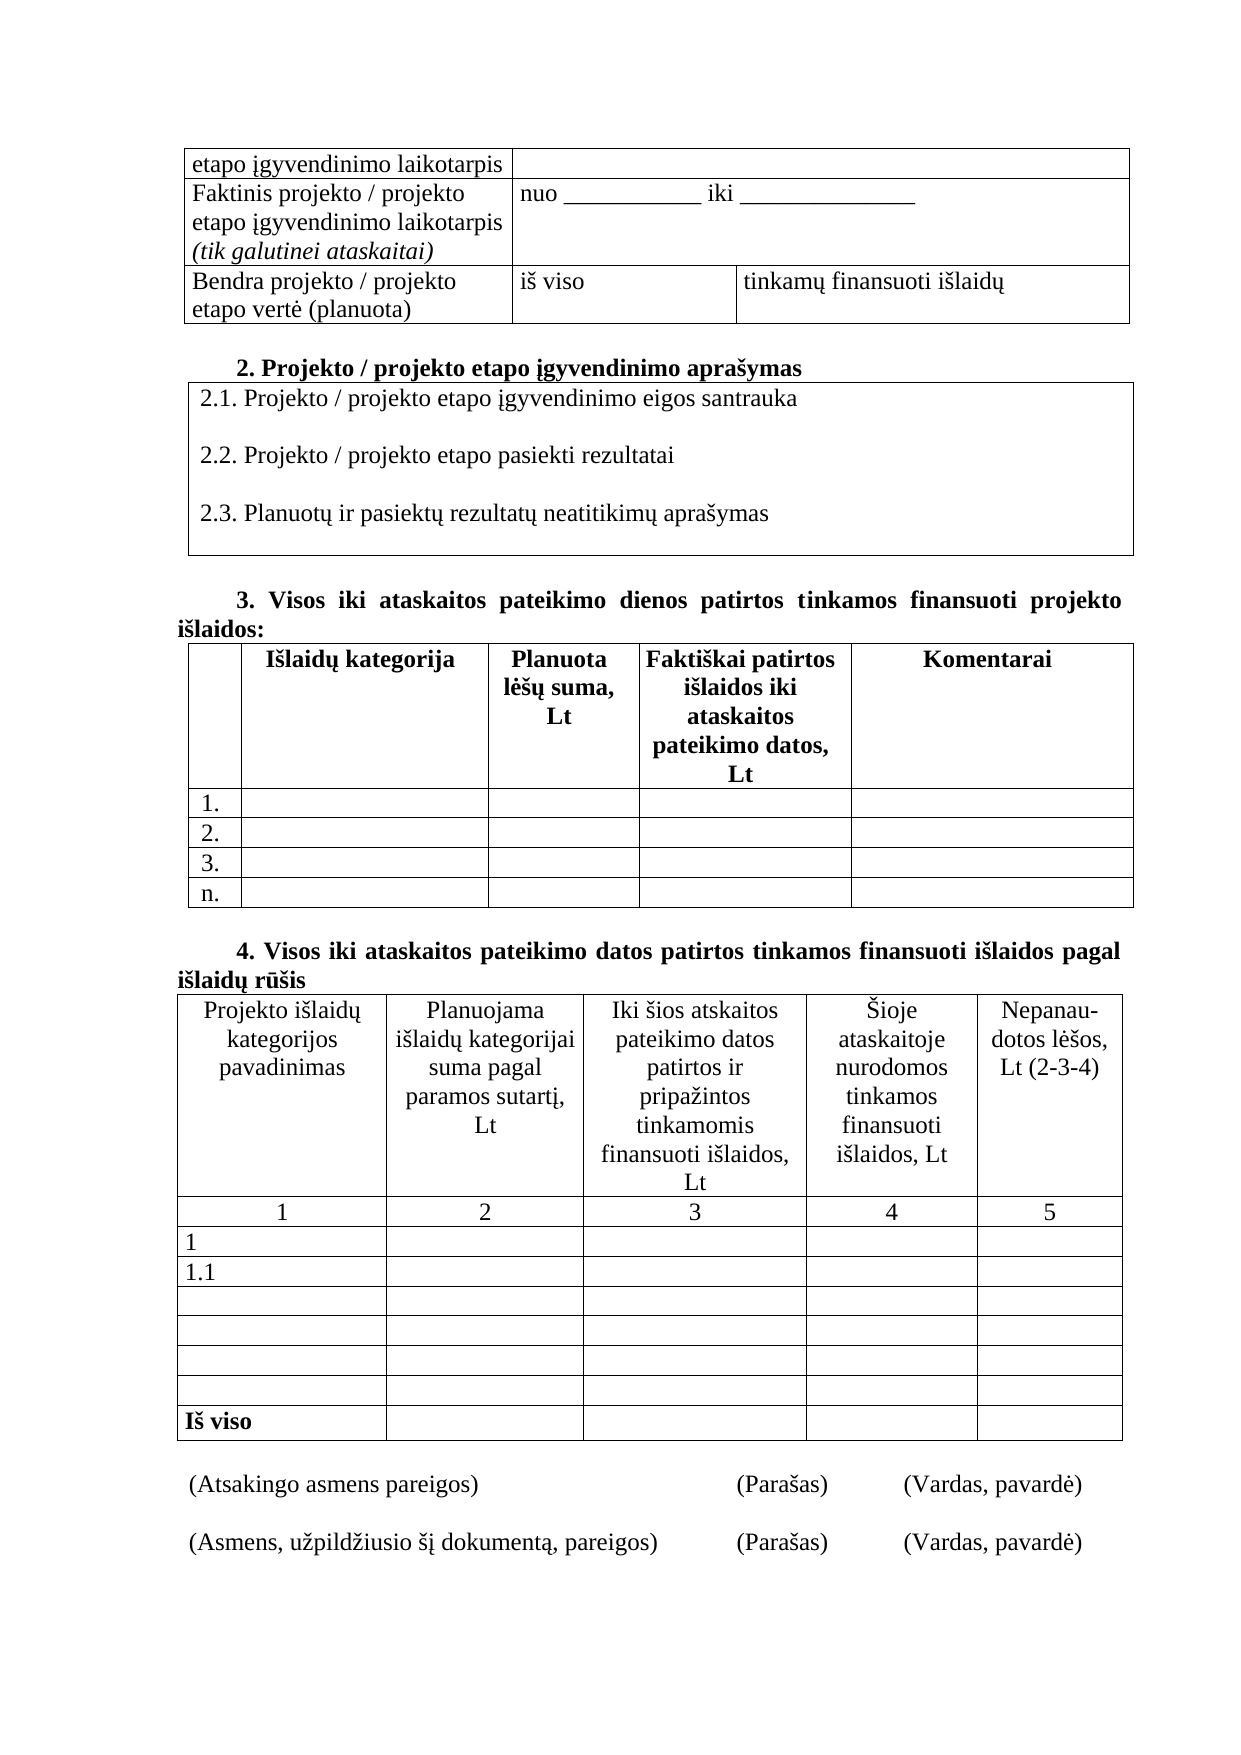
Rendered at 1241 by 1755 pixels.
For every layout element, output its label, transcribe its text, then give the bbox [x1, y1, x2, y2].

table_cell [807, 1346, 977, 1375]
table_header Planuota lėšų suma, Lt [489, 644, 639, 787]
table_cell [178, 1287, 386, 1315]
table_cell [584, 1406, 806, 1439]
table_header (Atsakingo asmens pareigos) [177, 1469, 701, 1498]
table_cell 5 [978, 1197, 1122, 1226]
table_cell [489, 878, 639, 907]
table_cell [978, 1287, 1122, 1315]
table_header (Asmens, užpildžiusio šį dokumentą, pareigos) [177, 1527, 701, 1556]
table_cell iš viso [513, 266, 736, 323]
table_cell [584, 1346, 806, 1375]
table_cell [852, 818, 1133, 847]
table_cell [978, 1227, 1122, 1256]
table_cell 2 [387, 1197, 583, 1226]
table_cell [242, 878, 488, 907]
table_cell etapo įgyvendinimo laikotarpis [185, 149, 512, 177]
table_header (Parašas) [701, 1527, 863, 1556]
table_cell Bendra projekto / projekto etapo vertė (planuota) [185, 266, 512, 323]
table_header Išlaidų kategorija [242, 644, 488, 787]
table_cell tinkamų finansuoti išlaidų [737, 266, 1129, 323]
text 2. Projekto / projekto etapo įgyvendinimo aprašymas [177, 353, 1122, 382]
table_cell [978, 1257, 1122, 1286]
table_cell Iš viso [178, 1406, 386, 1439]
table_cell [978, 1376, 1122, 1405]
table_header Planuojama išlaidų kategorijai suma pagal paramos sutartį, Lt [387, 995, 583, 1196]
text 4. Visos iki ataskaitos pateikimo datos patirtos tinkamos finansuoti išlaidos pagal išlaidų rūšis [177, 936, 1122, 994]
table_cell 4 [807, 1197, 977, 1226]
table_cell [584, 1287, 806, 1315]
table_cell [242, 848, 488, 877]
table_cell [387, 1406, 583, 1439]
table_cell 1. [189, 789, 241, 817]
table_cell [852, 878, 1133, 907]
table_cell [387, 1346, 583, 1375]
table_cell 1 [178, 1197, 386, 1226]
table_cell [978, 1406, 1122, 1439]
table_header Komentarai [852, 644, 1133, 787]
table_cell [242, 789, 488, 817]
table_cell [489, 848, 639, 877]
table_cell [489, 789, 639, 817]
table_header [189, 644, 241, 787]
table_cell 1.1 [178, 1257, 386, 1286]
table_cell [640, 789, 851, 817]
table_cell [584, 1376, 806, 1405]
table_header (Vardas, pavardė) [864, 1527, 1122, 1556]
table_header 2.1. Projekto / projekto etapo įgyvendinimo eigos santrauka 2.2. Projekto / projekto etapo pasiekti rezultatai 2.3. Planuotų ir pasiektų rezultatų neatitikimų aprašymas [189, 383, 1133, 555]
table_cell 3 [584, 1197, 806, 1226]
table_cell 2. [189, 818, 241, 847]
table_cell [978, 1316, 1122, 1345]
text 3. Visos iki ataskaitos pateikimo dienos patirtos tinkamos finansuoti projekto išlaidos: [177, 585, 1122, 643]
table_header (Parašas) [701, 1469, 863, 1498]
table_cell 3. [189, 848, 241, 877]
table_cell [178, 1346, 386, 1375]
table_cell [513, 149, 1129, 177]
table_cell [584, 1257, 806, 1286]
table_cell [387, 1227, 583, 1256]
table_cell [852, 789, 1133, 817]
table_cell [387, 1257, 583, 1286]
table_cell [387, 1287, 583, 1315]
table_cell [178, 1376, 386, 1405]
table_cell [807, 1316, 977, 1345]
table_cell [640, 818, 851, 847]
table_cell nuo ___________ iki ______________ [513, 179, 1129, 265]
table_cell [387, 1376, 583, 1405]
table_cell [978, 1346, 1122, 1375]
table_header (Vardas, pavardė) [864, 1469, 1122, 1498]
table_header Nepanau-dotos lėšos, Lt (2-3-4) [978, 995, 1122, 1196]
table_cell 1 [178, 1227, 386, 1256]
table_cell n. [189, 878, 241, 907]
table_header Iki šios atskaitos pateikimo datos patirtos ir pripažintos tinkamomis finansuoti išlaidos, Lt [584, 995, 806, 1196]
table_cell [807, 1287, 977, 1315]
table_cell [640, 878, 851, 907]
table_cell [640, 848, 851, 877]
table_cell [584, 1316, 806, 1345]
table_cell [387, 1316, 583, 1345]
table_cell [852, 848, 1133, 877]
table_cell [807, 1376, 977, 1405]
table_cell [489, 818, 639, 847]
table_cell [242, 818, 488, 847]
table_cell [807, 1406, 977, 1439]
table_cell [807, 1257, 977, 1286]
table_header Šioje ataskaitoje nurodomos tinkamos finansuoti išlaidos, Lt [807, 995, 977, 1196]
table_cell [178, 1316, 386, 1345]
table_cell [584, 1227, 806, 1256]
table_header Projekto išlaidų kategorijos pavadinimas [178, 995, 386, 1196]
table_cell [807, 1227, 977, 1256]
table_cell Faktinis projekto / projekto etapo įgyvendinimo laikotarpis (tik galutinei ataskaitai) [185, 179, 512, 265]
table_header Faktiškai patirtos išlaidos iki ataskaitos pateikimo datos, Lt [640, 644, 851, 787]
